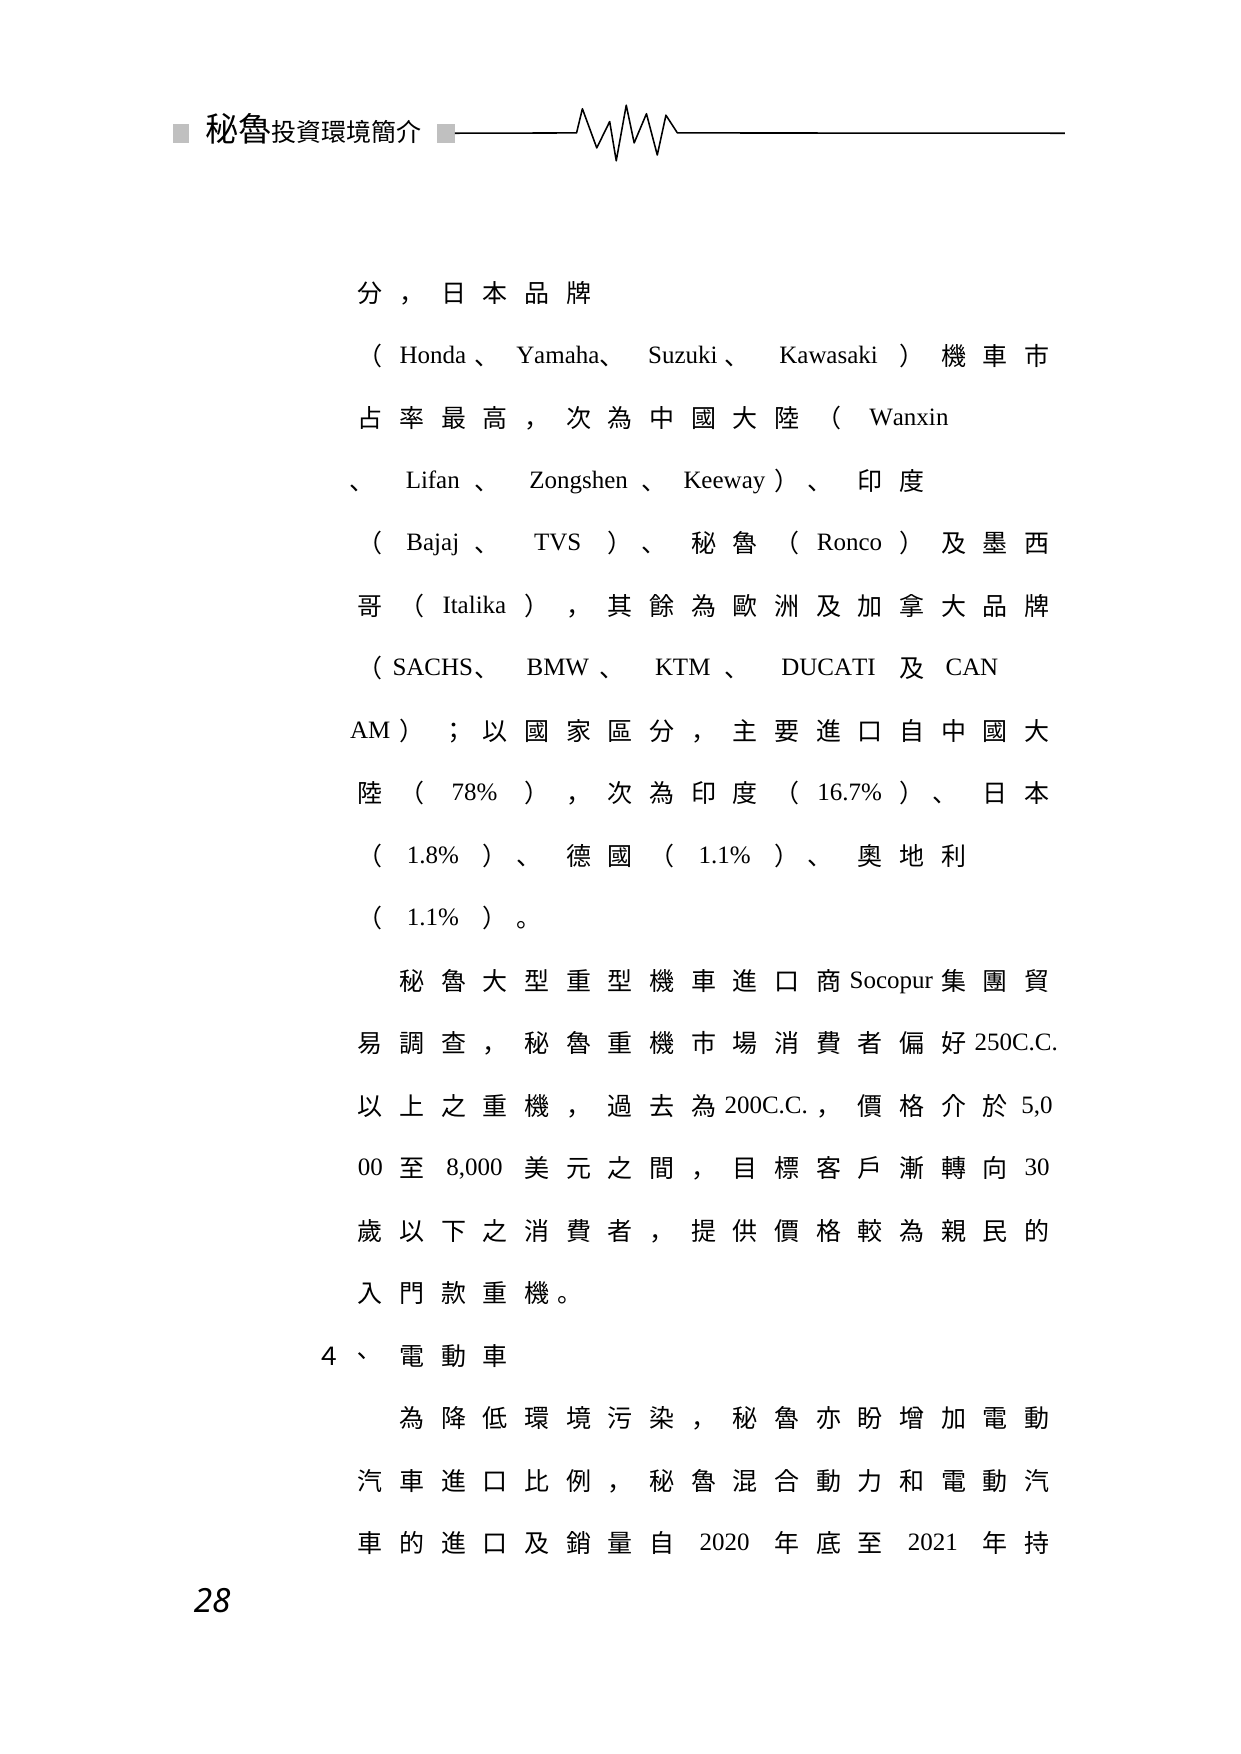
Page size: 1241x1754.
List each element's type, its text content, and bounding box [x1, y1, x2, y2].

text 分，日本品牌（Honda、Yamaha、Suzuki、Kawasaki）機車市占率最高，次為中國大陸（Wanxin 、Lifan、Zongshen、Keeway）、印度（Bajaj、TVS）、秘魯（Ronco）及墨西哥（Italika），其餘為歐洲及加拿大品牌（SACHS、BMW、KTM、DUCATI及CAN AM）；以國家區分，主要進口自中國大陸（78%），次為印度（16.7%）、日本（1.8%）、德國（1.1%）、奧地利（1.1%）。 [330, 250, 1058, 938]
text 為降低環境污染，秘魯亦盼增加電動汽車進口比例，秘魯混合動力和電動汽車的進口及銷量自2020年底至2021年持 [330, 1375, 1058, 1563]
text ４、電動車 [281, 1313, 1058, 1375]
text 秘魯大型重型機車進口商Socopur集團貿易調查，秘魯重機市場消費者偏好250C.C.以上之重機，過去為200C.C.，價格介於5,000至8,000美元之間，目標客戶漸轉向30歲以下之消費者，提供價格較為親民的入門款重機。 [330, 938, 1058, 1313]
